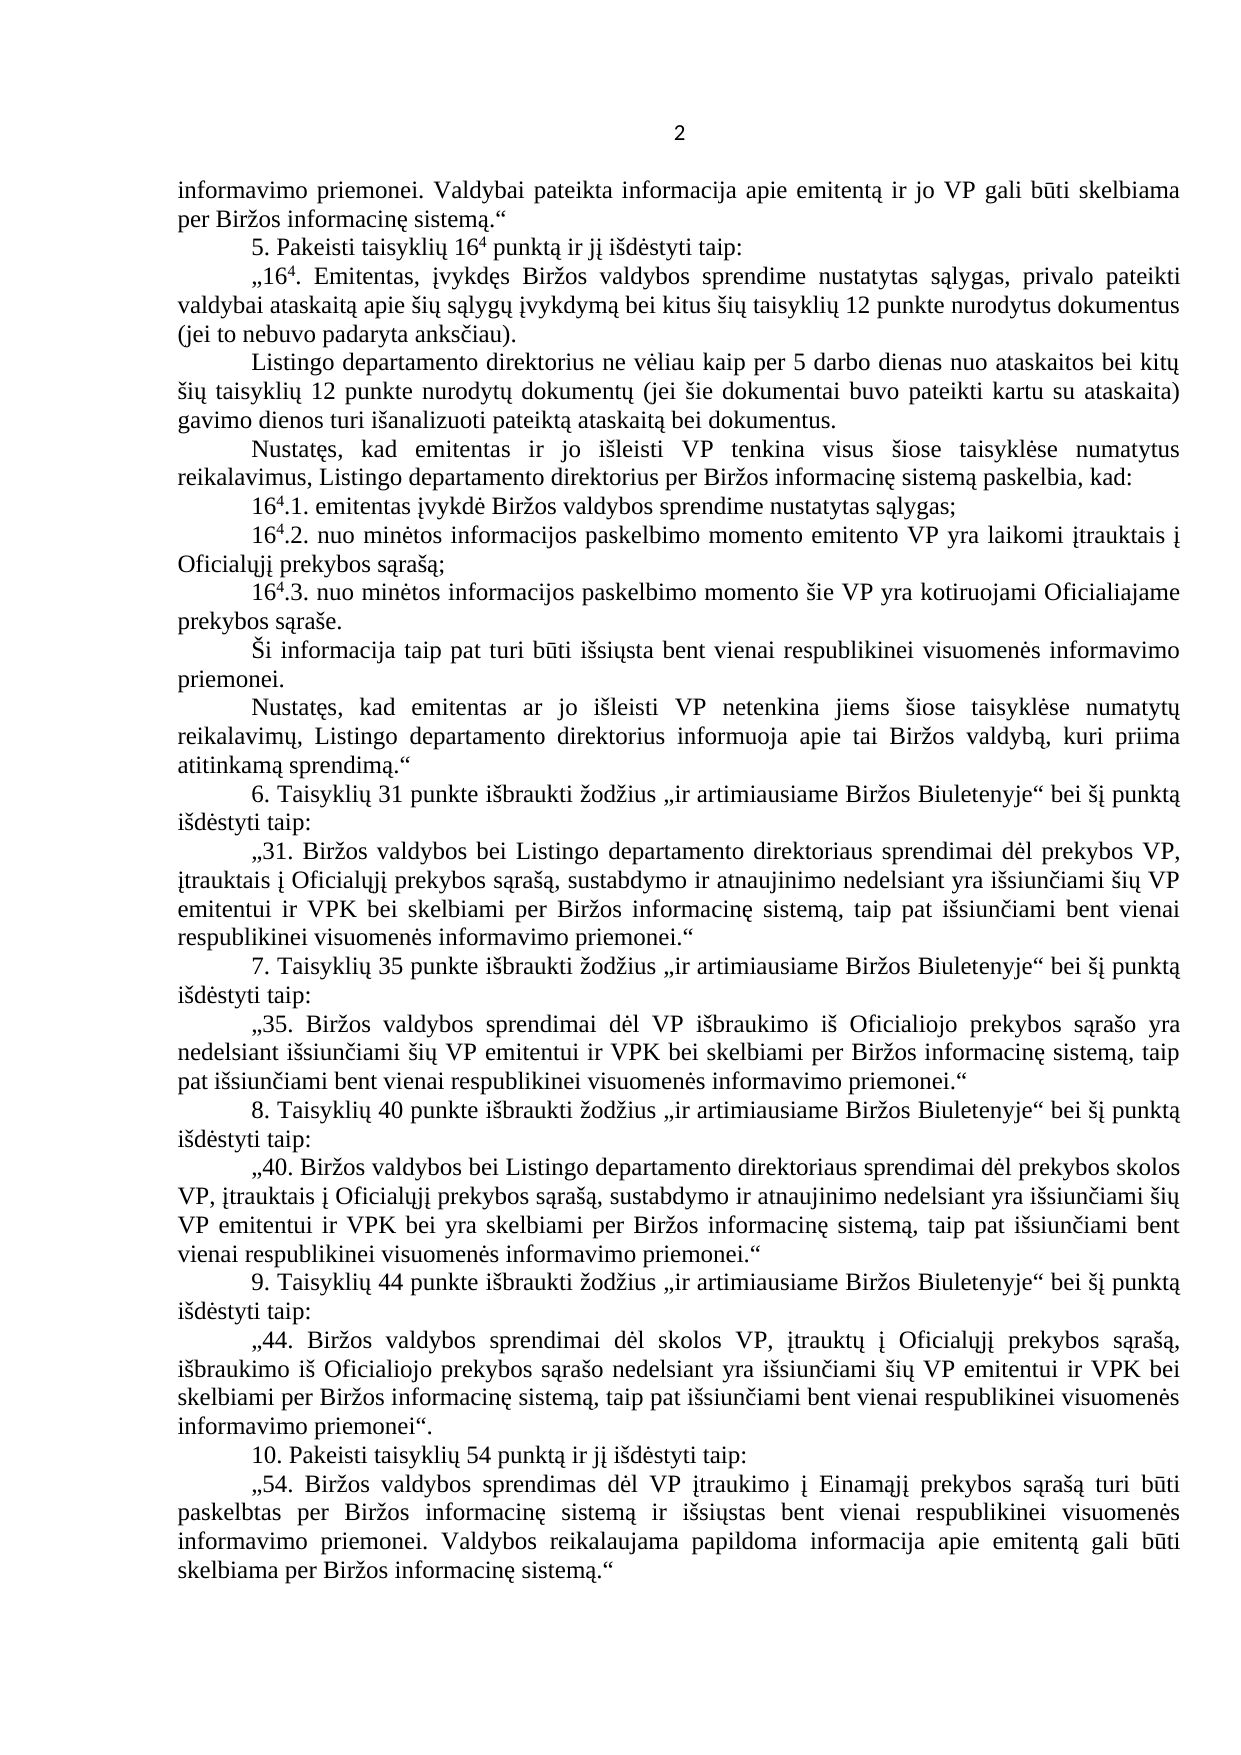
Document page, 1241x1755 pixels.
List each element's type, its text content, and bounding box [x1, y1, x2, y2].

text 5. Pakeisti taisyklių 164 punktą ir jį išdėstyti taip: [177, 232, 1181, 261]
text „44. Biržos valdybos sprendimai dėl skolos VP, įtrauktų į Oficialųjį prekybos sąrašą, išbraukimo iš Oficialiojo prekybos sąrašo nedelsiant yra išsiunčiami šių VP emitentui ir VPK bei skelbiami per Biržos informacinę sistemą, taip pat išsiunčiami bent vienai respublikinei visuomenės informavimo priemonei“. [177, 1325, 1181, 1440]
text 9. Taisyklių 44 punkte išbraukti žodžius „ir artimiausiame Biržos Biuletenyje“ bei šį punktą išdėstyti taip: [177, 1267, 1181, 1325]
text 10. Pakeisti taisyklių 54 punktą ir jį išdėstyti taip: [177, 1440, 1181, 1469]
text 164.3. nuo minėtos informacijos paskelbimo momento šie VP yra kotiruojami Oficialiajame prekybos sąraše. [177, 577, 1181, 635]
text „31. Biržos valdybos bei Listingo departamento direktoriaus sprendimai dėl prekybos VP, įtrauktais į Oficialųjį prekybos sąrašą, sustabdymo ir atnaujinimo nedelsiant yra išsiunčiami šių VP emitentui ir VPK bei skelbiami per Biržos informacinę sistemą, taip pat išsiunčiami bent vienai respublikinei visuomenės informavimo priemonei.“ [177, 836, 1181, 951]
text Nustatęs, kad emitentas ir jo išleisti VP tenkina visus šiose taisyklėse numatytus reikalavimus, Listingo departamento direktorius per Biržos informacinę sistemą paskelbia, kad: [177, 434, 1181, 491]
text 7. Taisyklių 35 punkte išbraukti žodžius „ir artimiausiame Biržos Biuletenyje“ bei šį punktą išdėstyti taip: [177, 951, 1181, 1009]
text Ši informacija taip pat turi būti išsiųsta bent vienai respublikinei visuomenės informavimo priemonei. [177, 635, 1181, 692]
text „35. Biržos valdybos sprendimai dėl VP išbraukimo iš Oficialiojo prekybos sąrašo yra nedelsiant išsiunčiami šių VP emitentui ir VPK bei skelbiami per Biržos informacinę sistemą, taip pat išsiunčiami bent vienai respublikinei visuomenės informavimo priemonei.“ [177, 1009, 1181, 1095]
text „40. Biržos valdybos bei Listingo departamento direktoriaus sprendimai dėl prekybos skolos VP, įtrauktais į Oficialųjį prekybos sąrašą, sustabdymo ir atnaujinimo nedelsiant yra išsiunčiami šių VP emitentui ir VPK bei yra skelbiami per Biržos informacinę sistemą, taip pat išsiunčiami bent vienai respublikinei visuomenės informavimo priemonei.“ [177, 1152, 1181, 1267]
text informavimo priemonei. Valdybai pateikta informacija apie emitentą ir jo VP gali būti skelbiama per Biržos informacinę sistemą.“ [177, 175, 1181, 232]
text Listingo departamento direktorius ne vėliau kaip per 5 darbo dienas nuo ataskaitos bei kitų šių taisyklių 12 punkte nurodytų dokumentų (jei šie dokumentai buvo pateikti kartu su ataskaita) gavimo dienos turi išanalizuoti pateiktą ataskaitą bei dokumentus. [177, 347, 1181, 434]
text Nustatęs, kad emitentas ar jo išleisti VP netenkina jiems šiose taisyklėse numatytų reikalavimų, Listingo departamento direktorius informuoja apie tai Biržos valdybą, kuri priima atitinkamą sprendimą.“ [177, 692, 1181, 779]
text 8. Taisyklių 40 punkte išbraukti žodžius „ir artimiausiame Biržos Biuletenyje“ bei šį punktą išdėstyti taip: [177, 1095, 1181, 1152]
text 6. Taisyklių 31 punkte išbraukti žodžius „ir artimiausiame Biržos Biuletenyje“ bei šį punktą išdėstyti taip: [177, 779, 1181, 836]
text 164.1. emitentas įvykdė Biržos valdybos sprendime nustatytas sąlygas; [177, 491, 1181, 520]
text 164.2. nuo minėtos informacijos paskelbimo momento emitento VP yra laikomi įtrauktais į Oficialųjį prekybos sąrašą; [177, 520, 1181, 577]
text „54. Biržos valdybos sprendimas dėl VP įtraukimo į Einamąjį prekybos sąrašą turi būti paskelbtas per Biržos informacinę sistemą ir išsiųstas bent vienai respublikinei visuomenės informavimo priemonei. Valdybos reikalaujama papildoma informacija apie emitentą gali būti skelbiama per Biržos informacinę sistemą.“ [177, 1469, 1181, 1584]
text „164. Emitentas, įvykdęs Biržos valdybos sprendime nustatytas sąlygas, privalo pateikti valdybai ataskaitą apie šių sąlygų įvykdymą bei kitus šių taisyklių 12 punkte nurodytus dokumentus (jei to nebuvo padaryta anksčiau). [177, 261, 1181, 347]
